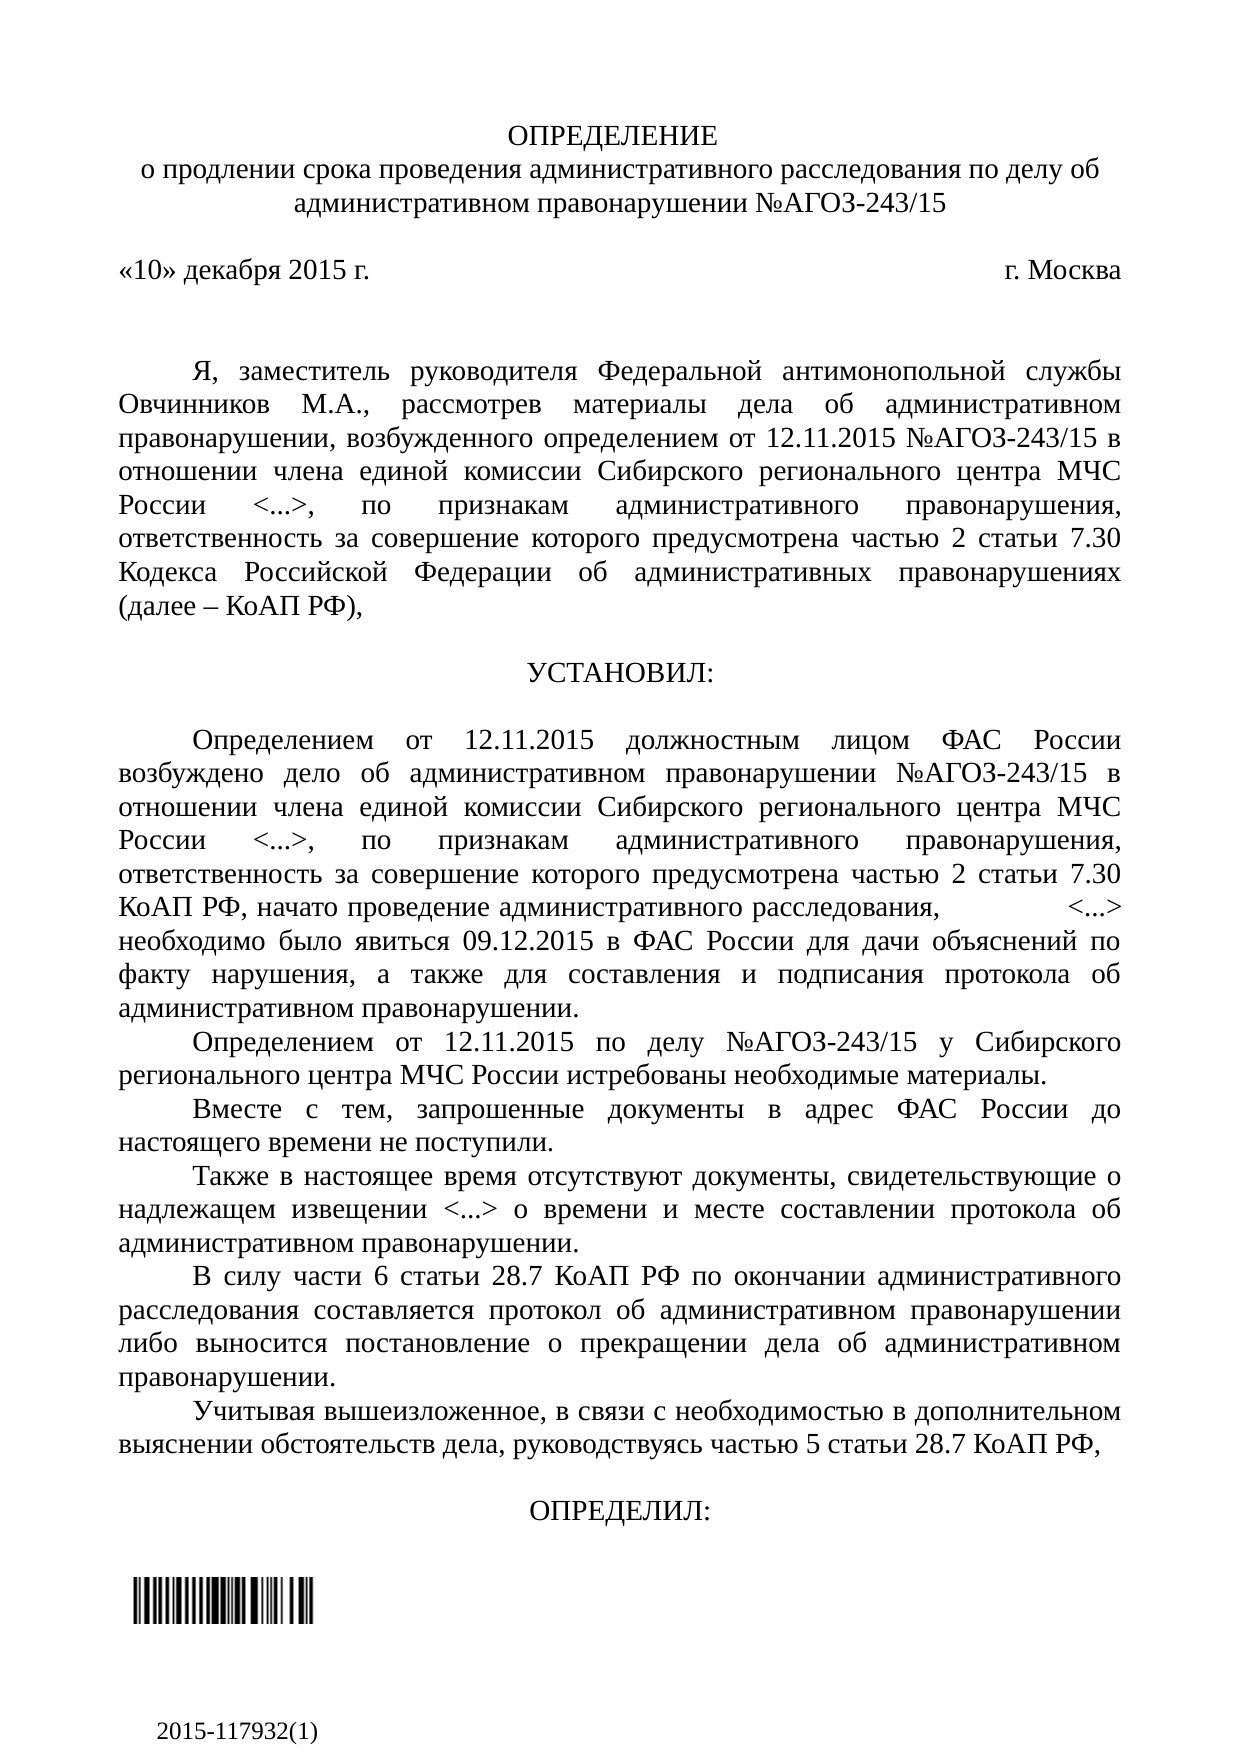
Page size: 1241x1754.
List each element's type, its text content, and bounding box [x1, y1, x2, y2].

text Определением от 12.11.2015 по делу №АГОЗ-243/15 у Сибирского регионального центра МЧС России истребованы необходимые материалы. [118, 1024, 1122, 1091]
picture [118, 1577, 331, 1624]
text Я, заместитель руководителя Федеральной антимонопольной службы Овчинников М.А., рассмотрев материалы дела об административном правонарушении, возбужденного определением от 12.11.2015 №АГОЗ-243/15 в отношении члена единой комиссии Сибирского регионального центра МЧС России <...>, по признакам административного правонарушения, ответственность за совершение которого предусмотрена частью 2 статьи 7.30 Кодекса Российской Федерации об административных правонарушениях (далее – КоАП РФ), [118, 353, 1122, 621]
text Определением от 12.11.2015 должностным лицом ФАС России возбуждено дело об административном правонарушении №АГОЗ-243/15 в отношении члена единой комиссии Сибирского регионального центра МЧС России <...>, по признакам административного правонарушения, ответственность за совершение которого предусмотрена частью 2 статьи 7.30 КоАП РФ, начато проведение административного расследования, <...> необходимо было явиться 09.12.2015 в ФАС России для дачи объяснений по факту нарушения, а также для составления и подписания протокола об административном правонарушении. [118, 722, 1122, 1024]
text о продлении срока проведения административного расследования по делу об административном правонарушении №АГОЗ-243/15 [118, 152, 1122, 219]
text «10» декабря 2015 г. г. Москва [118, 252, 1122, 286]
text ОПРЕДЕЛЕНИЕ [118, 118, 1115, 152]
text УСТАНОВИЛ: [118, 655, 1122, 688]
text Вместе с тем, запрошенные документы в адрес ФАС России до настоящего времени не поступили. [118, 1091, 1122, 1158]
text ОПРЕДЕЛИЛ: [118, 1493, 1122, 1527]
text Учитывая вышеизложенное, в связи с необходимостью в дополнительном выяснении обстоятельств дела, руководствуясь частью 5 статьи 28.7 КоАП РФ, [118, 1393, 1122, 1460]
text В силу части 6 статьи 28.7 КоАП РФ по окончании административного расследования составляется протокол об административном правонарушении либо выносится постановление о прекращении дела об административном правонарушении. [118, 1258, 1122, 1393]
text Также в настоящее время отсутствуют документы, свидетельствующие о надлежащем извещении <...> о времени и месте составлении протокола об административном правонарушении. [118, 1158, 1122, 1258]
